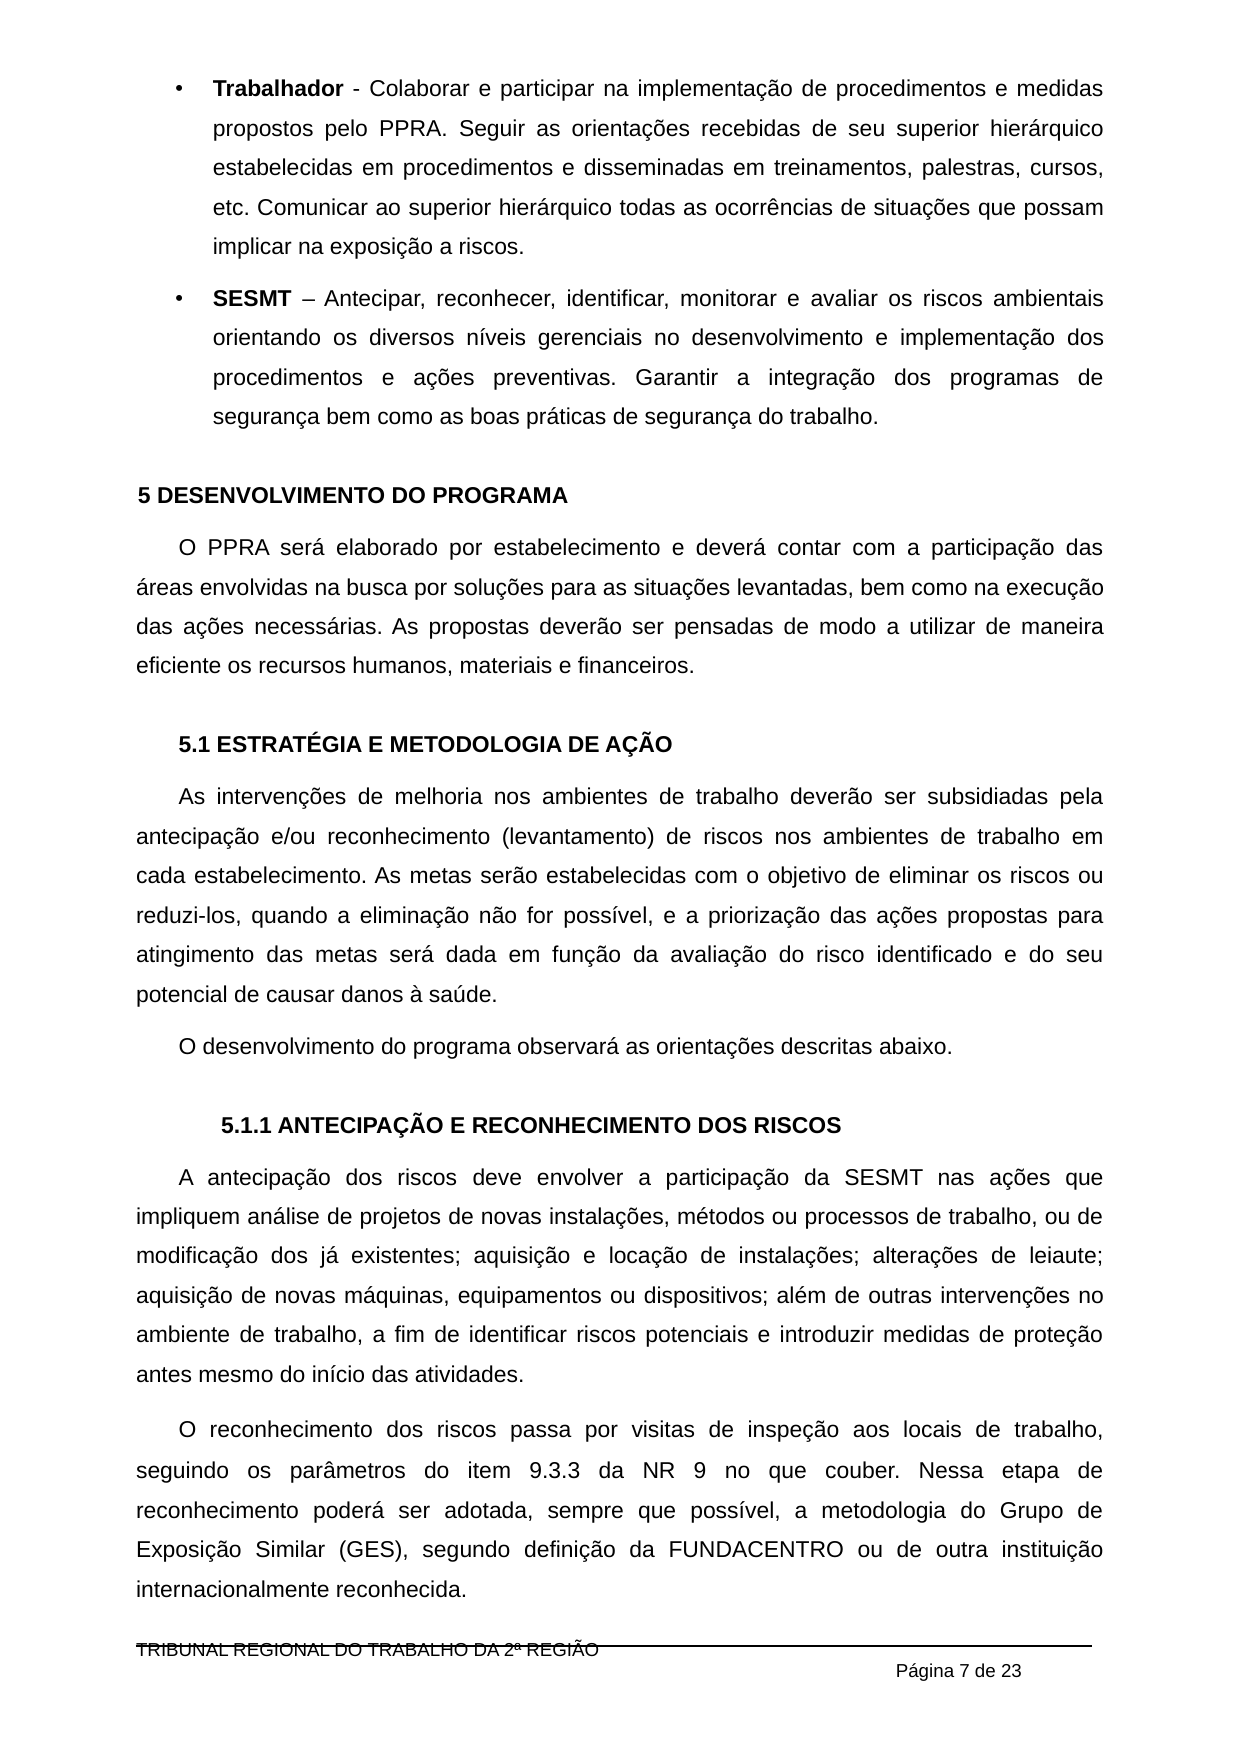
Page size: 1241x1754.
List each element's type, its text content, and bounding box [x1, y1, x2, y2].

list SESMT – Antecipar, reconhecer, identificar, monitorar e avaliar os riscos ambientais orientando os diversos níveis gerenciais no desenvolvimento e implementação dos procedimentos e ações preventivas. Garantir a integração dos programas de segurança bem como as boas práticas de segurança do trabalho. [175, 285, 1104, 429]
text As intervenções de melhoria nos ambientes de trabalho deverão ser subsidiadas pela antecipação e/ou reconhecimento (levantamento) de riscos nos ambientes de trabalho em cada estabelecimento. As metas serão estabelecidas com o objetivo de eliminar os riscos ou reduzi-los, quando a eliminação não for possível, e a priorização das ações propostas para atingimento das metas será dada em função da avaliação do risco identificado e do seu potencial de causar danos à saúde. [136, 783, 1104, 1007]
text 5 DESENVOLVIMENTO DO PROGRAMA [138, 482, 1104, 508]
text 5.1.1 ANTECIPAÇÃO E RECONHECIMENTO DOS RISCOS [136, 1112, 1104, 1138]
text O reconhecimento dos riscos passa por visitas de inspeção aos locais de trabalho, seguindo os parâmetros do item 9.3.3 da NR 9 no que couber. Nessa etapa de reconhecimento poderá ser adotada, sempre que possível, a metodologia do Grupo de Exposição Similar (GES), segundo definição da FUNDACENTRO ou de outra instituição internacionalmente reconhecida. [136, 1413, 1104, 1602]
text A antecipação dos riscos deve envolver a participação da SESMT nas ações que impliquem análise de projetos de novas instalações, métodos ou processos de trabalho, ou de modificação dos já existentes; aquisição e locação de instalações; alterações de leiaute; aquisição de novas máquinas, equipamentos ou dispositivos; além de outras intervenções no ambiente de trabalho, a fim de identificar riscos potenciais e introduzir medidas de proteção antes mesmo do início das atividades. [136, 1163, 1104, 1387]
text O PPRA será elaborado por estabelecimento e deverá contar com a participação das áreas envolvidas na busca por soluções para as situações levantadas, bem como na execução das ações necessárias. As propostas deverão ser pensadas de modo a utilizar de maneira eficiente os recursos humanos, materiais e financeiros. [136, 534, 1104, 679]
text 5.1 ESTRATÉGIA E METODOLOGIA DE AÇÃO [138, 731, 1104, 758]
list Trabalhador - Colaborar e participar na implementação de procedimentos e medidas propostos pelo PPRA. Seguir as orientações recebidas de seu superior hierárquico estabelecidas em procedimentos e disseminadas em treinamentos, palestras, cursos, etc. Comunicar ao superior hierárquico todas as ocorrências de situações que possam implicar na exposição a riscos. [175, 75, 1104, 259]
text O desenvolvimento do programa observará as orientações descritas abaixo. [136, 1033, 1104, 1059]
